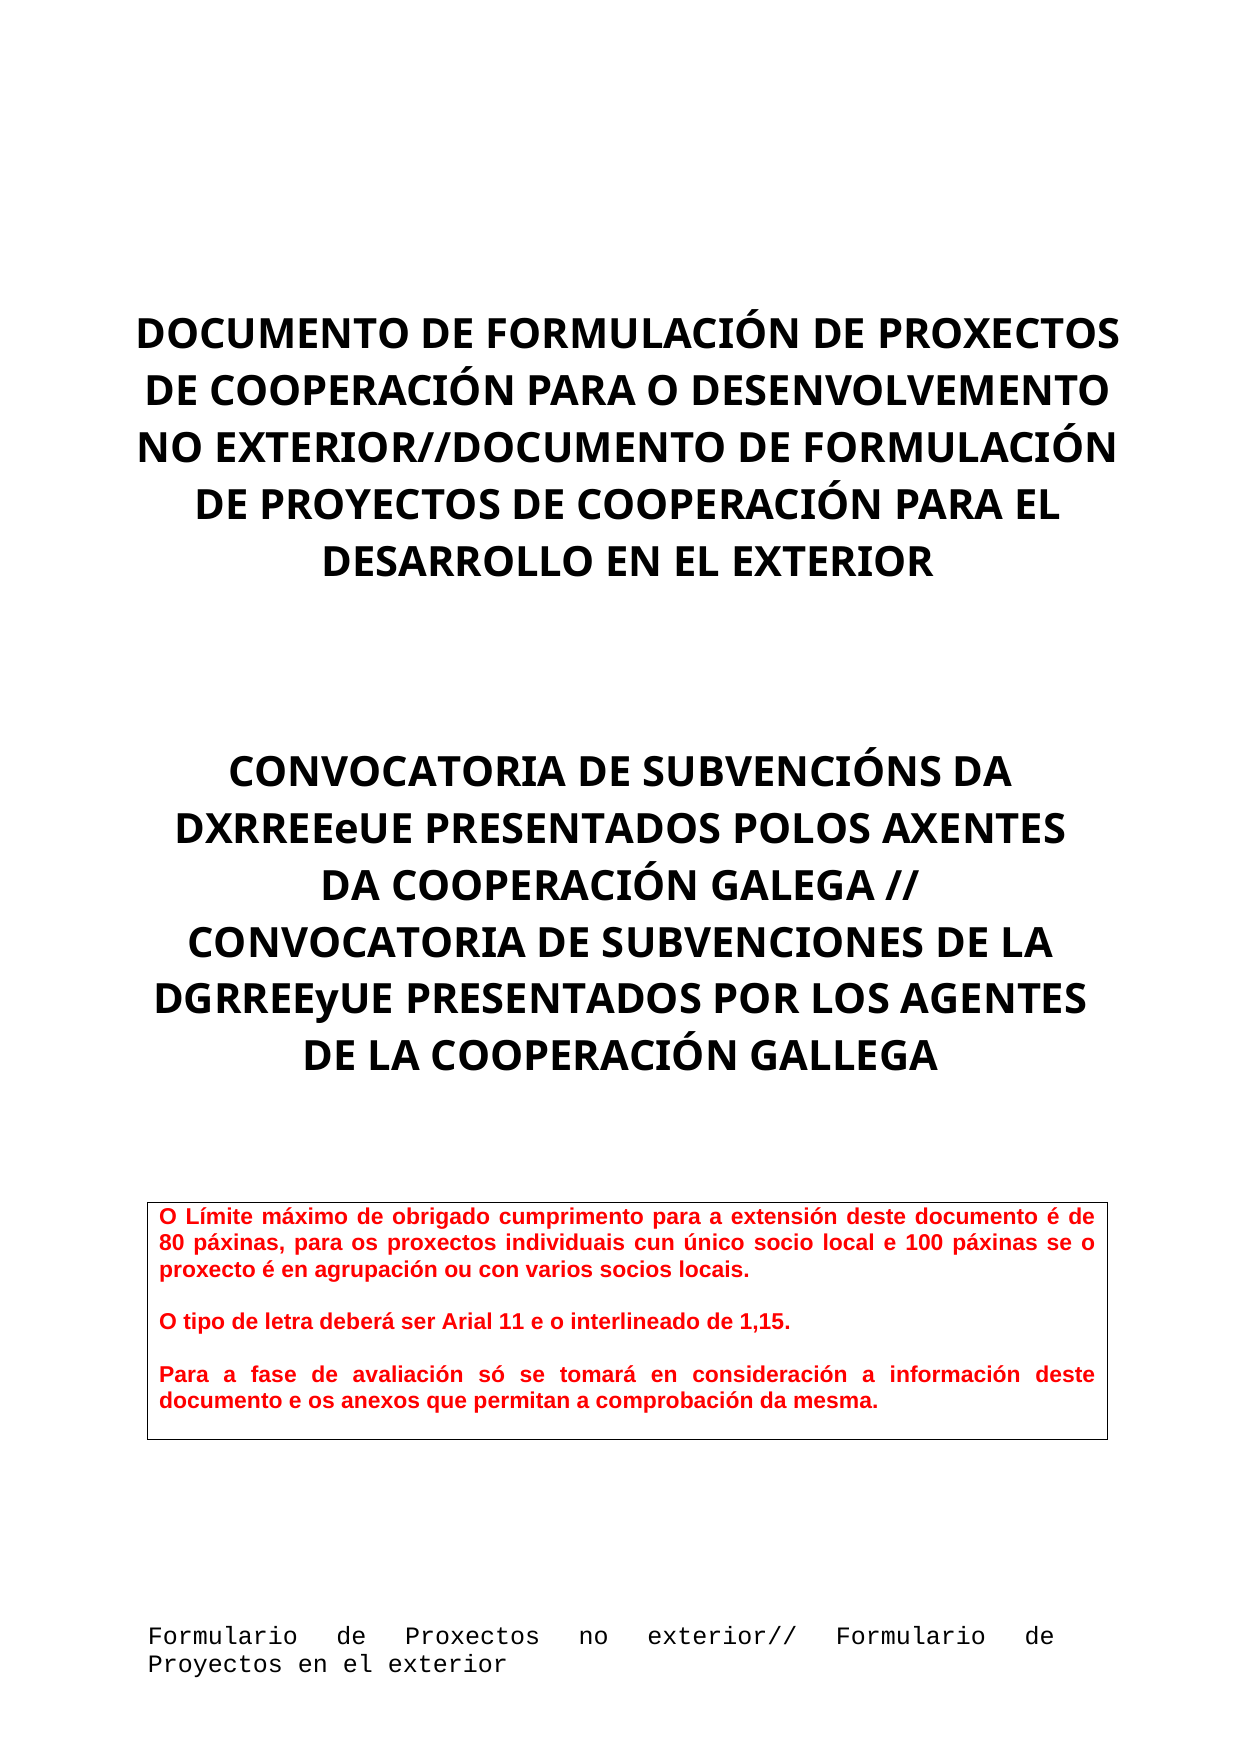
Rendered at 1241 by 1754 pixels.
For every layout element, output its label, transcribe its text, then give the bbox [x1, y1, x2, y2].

text CONVOCATORIA DE SUBVENCIÓNS DA DXRREEeUE PRESENTADOS POLOS AXENTES DA COOPERACIÓN GALEGA // CONVOCATORIA DE SUBVENCIONES DE LA DGRREEyUE PRESENTADOS POR LOS AGENTES DE LA COOPERACIÓN GALLEGA [148, 742, 1092, 1083]
subtitle DOCUMENTO DE FORMULACIÓN DE PROXECTOS DE COOPERACIÓN PARA O DESENVOLVEMENTO NO EXTERIOR//DOCUMENTO DE FORMULACIÓN DE PROYECTOS DE COOPERACIÓN PARA EL DESARROLLO EN EL EXTERIOR [133, 304, 1122, 588]
table_header O Límite máximo de obrigado cumprimento para a extensión deste documento é de 80 páxinas, para os proxectos individuais cun único socio local e 100 páxinas se o proxecto é en agrupación ou con varios socios locais. O tipo de letra deberá ser Arial 11 e o interlineado de 1,15. Para a fase de avaliación só se tomará en consideración a información deste documento e os anexos que permitan a comprobación da mesma. [148, 1203, 1107, 1438]
